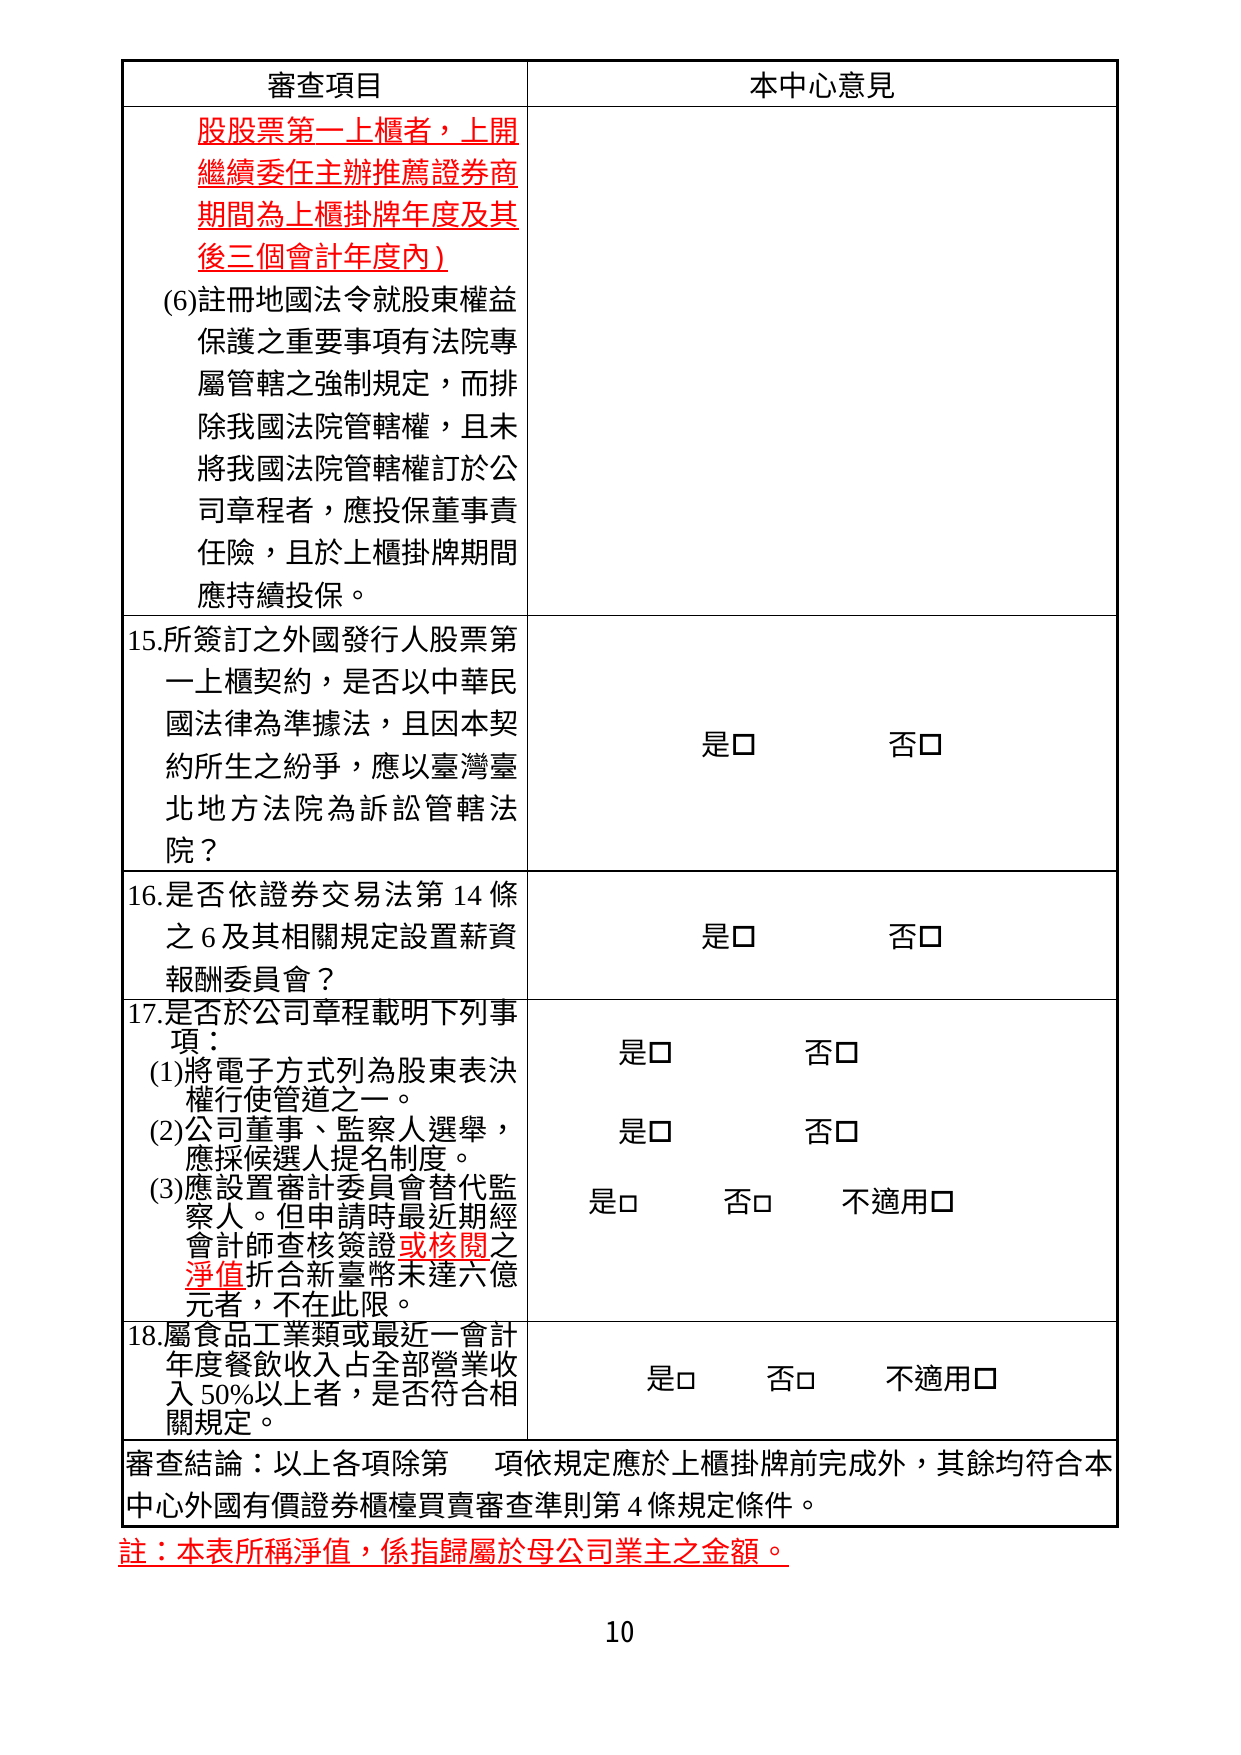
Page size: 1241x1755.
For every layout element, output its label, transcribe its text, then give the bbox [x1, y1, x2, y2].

table_cell 17.是否於公司章程載明下列事項： (1)將電子方式列為股東表決權行使管道之一。 (2)公司董事、監察人選舉，應採候選人提名制度。 (3)應設置審計委員會替代監察人。但申請時最近期經會計師查核簽證或核閱之淨值折合新臺幣未達六億元者，不在此限。 [124, 1000, 527, 1321]
table_header 審查項目 [124, 62, 527, 106]
table_header 本中心意見 [528, 62, 1116, 106]
table_cell 18.屬食品工業類或最近一會計年度餐飲收入占全部營業收入50%以上者，是否符合相關規定。 [124, 1322, 527, 1439]
table_cell 16.是否依證券交易法第14條之6及其相關規定設置薪資報酬委員會？ [124, 872, 527, 998]
table_cell 是 否 是 否 是 否 不適用 [528, 1000, 1116, 1321]
table_cell 是 否 [528, 872, 1116, 998]
table_cell 股股票第一上櫃者，上開繼續委任主辦推薦證券商期間為上櫃掛牌年度及其後三個會計年度內) (6)註冊地國法令就股東權益保護之重要事項有法院專屬管轄之強制規定，而排除我國法院管轄權，且未將我國法院管轄權訂於公司章程者，應投保董事責任險，且於上櫃掛牌期間應持續投保。 [124, 107, 527, 615]
table_cell 審查結論：以上各項除第 項依規定應於上櫃掛牌前完成外，其餘均符合本中心外國有價證券櫃檯買賣審查準則第4條規定條件。 [124, 1441, 1116, 1525]
text 註：本表所稱淨值，係指歸屬於母公司業主之金額。 [118, 1528, 1122, 1571]
table_cell 15.所簽訂之外國發行人股票第一上櫃契約，是否以中華民國法律為準據法，且因本契約所生之紛爭，應以臺灣臺北地方法院為訴訟管轄法院？ [124, 616, 527, 870]
table_cell 是 否 [528, 616, 1116, 870]
table_cell 是 否 不適用 [528, 1322, 1116, 1439]
table_cell [528, 107, 1116, 615]
